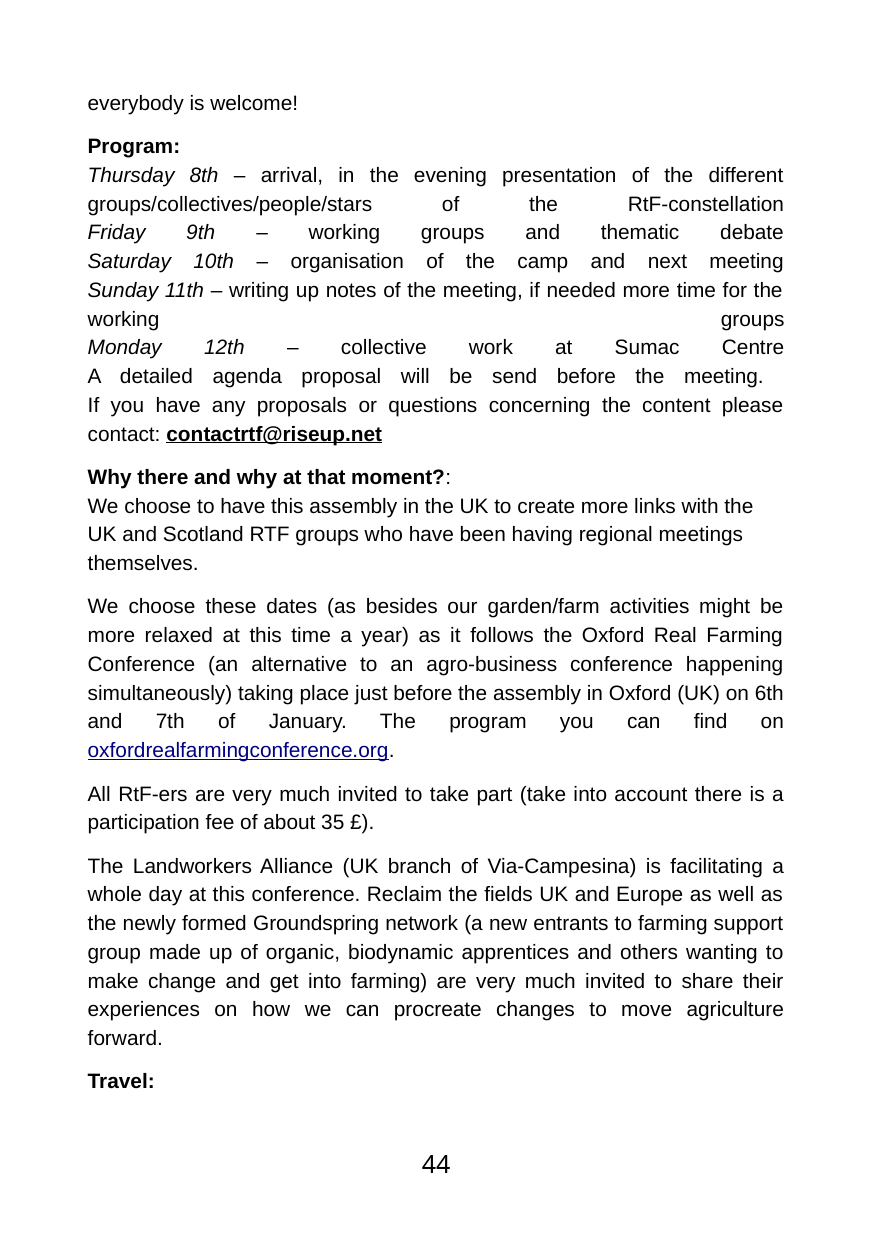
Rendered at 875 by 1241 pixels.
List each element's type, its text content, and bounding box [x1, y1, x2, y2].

text The Landworkers Alliance (UK branch of Via-Campesina) is facilitating a whole day at this conference. Reclaim the fields UK and Europe as well as the newly formed Groundspring network (a new entrants to farming support group made up of organic, biodynamic apprentices and others wanting to make change and get into farming) are very much invited to share their experiences on how we can procreate changes to move agriculture forward. [87, 853, 784, 1050]
text Program: Thursday 8th – arrival, in the evening presentation of the different groups/collectives/people/stars of the RtF-constellation Friday 9th – working groups and thematic debate Saturday 10th – organisation of the camp and next meeting Sunday 11th – writing up notes of the meeting, if needed more time for the working groups Monday 12th – collective work at Sumac Centre A detailed agenda proposal will be send before the meeting. If you have any proposals or questions concerning the content please contact: contactrtf@riseup.net [87, 134, 784, 445]
text We choose these dates (as besides our garden/farm activities might be more relaxed at this time a year) as it follows the Oxford Real Farming Conference (an alternative to an agro-business conference happening simultaneously) taking place just before the assembly in Oxford (UK) on 6th and 7th of January. The program you can find on oxfordrealfarmingconference.org. [87, 594, 784, 762]
text All RtF-ers are very much invited to take part (take into account there is a participation fee of about 35 £). [87, 781, 784, 834]
text everybody is welcome! [87, 91, 784, 114]
text Why there and why at that moment?: We choose to have this assembly in the UK to create more links with the UK and Scotland RTF groups who have been having regional meetings themselves. [87, 465, 784, 575]
text Travel: [87, 1069, 784, 1093]
